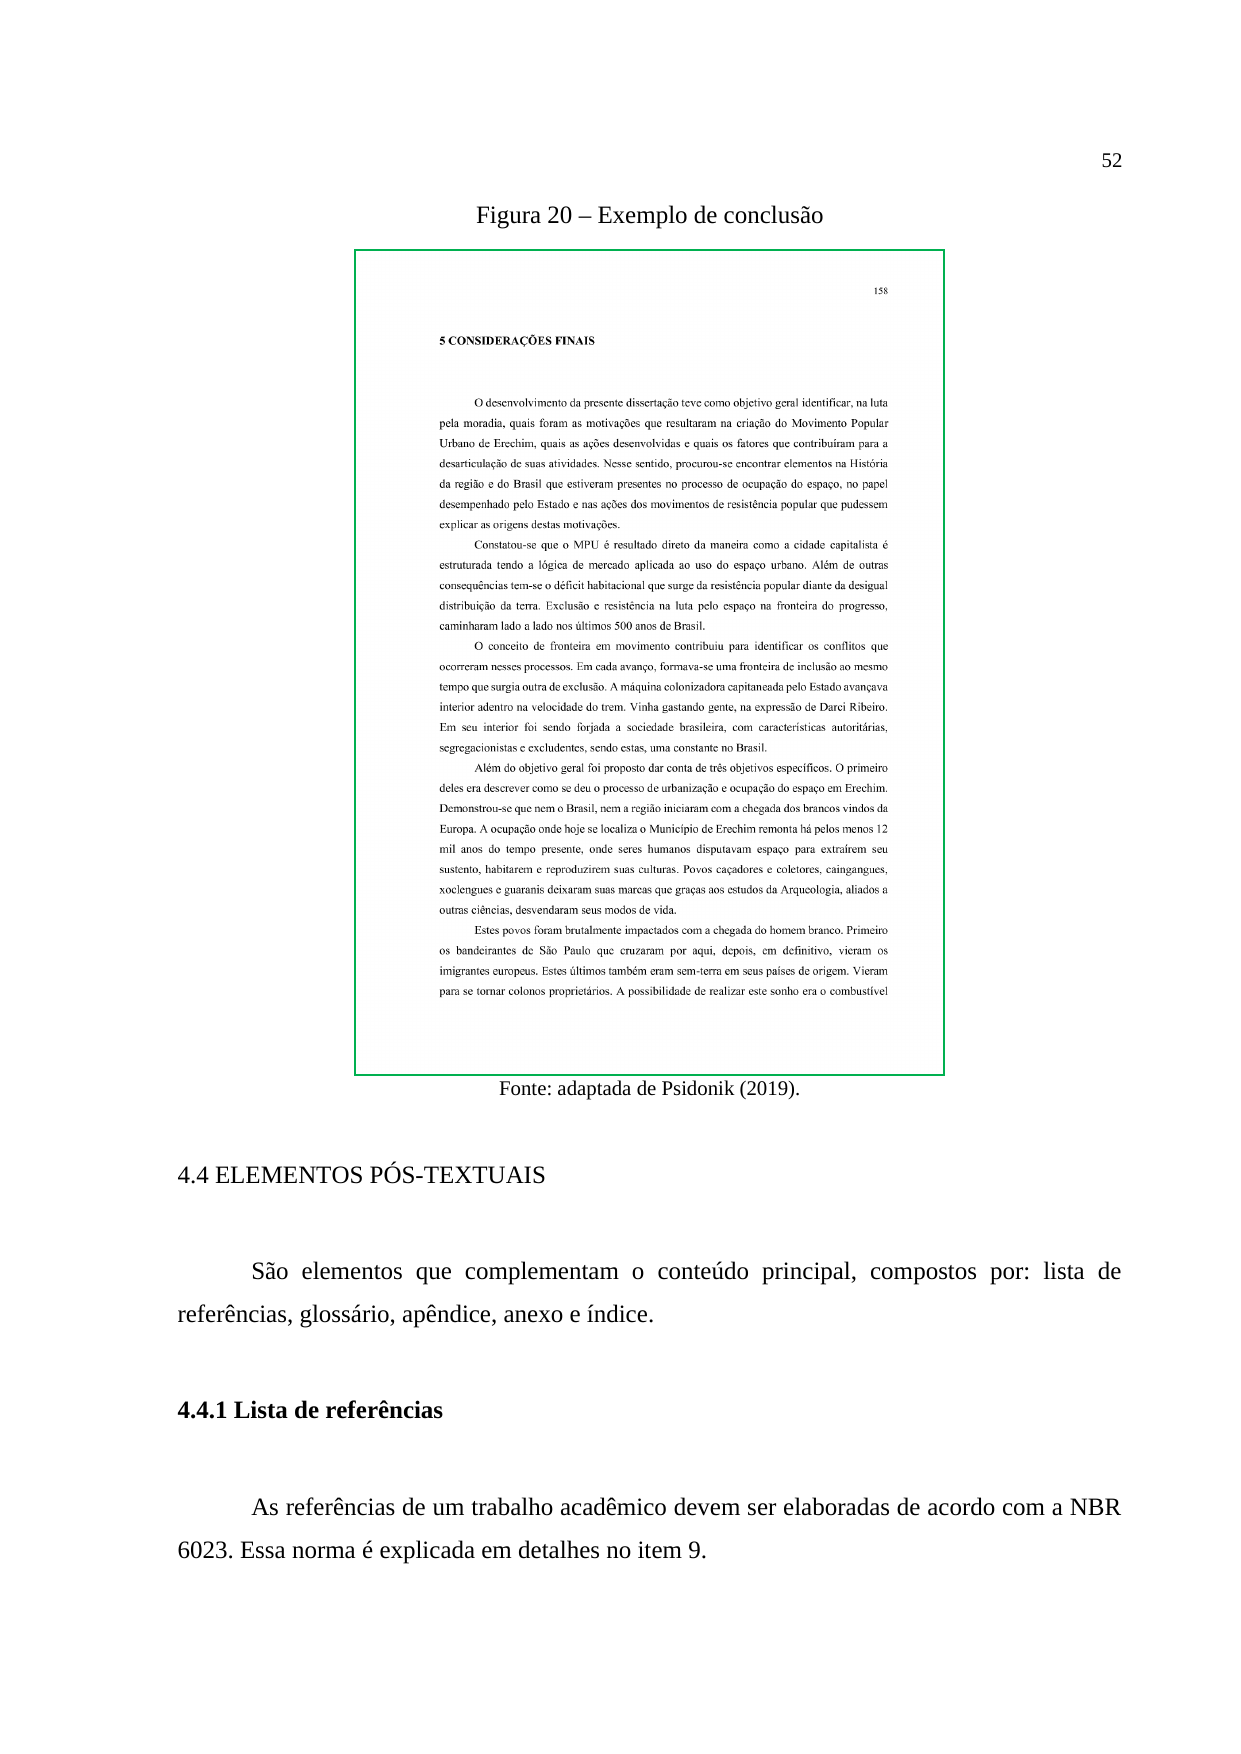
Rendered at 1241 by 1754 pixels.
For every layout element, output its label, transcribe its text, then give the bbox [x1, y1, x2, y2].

subtitle ELEMENTOS PÓS-TEXTUAIS [177, 1160, 1122, 1188]
list Figura 20 – Exemplo de conclusão [177, 200, 1122, 228]
text As referências de um trabalho acadêmico devem ser elaboradas de acordo com a NBR 6023. Essa norma é explicada em detalhes no item 9. [177, 1492, 1122, 1563]
text Fonte: adaptada de Psidonik (2019). [177, 249, 1122, 1100]
text São elementos que complementam o conteúdo principal, compostos por: lista de referências, glossário, apêndice, anexo e índice. [177, 1256, 1122, 1328]
subtitle Lista de referências [177, 1395, 1122, 1424]
picture [356, 251, 943, 1074]
